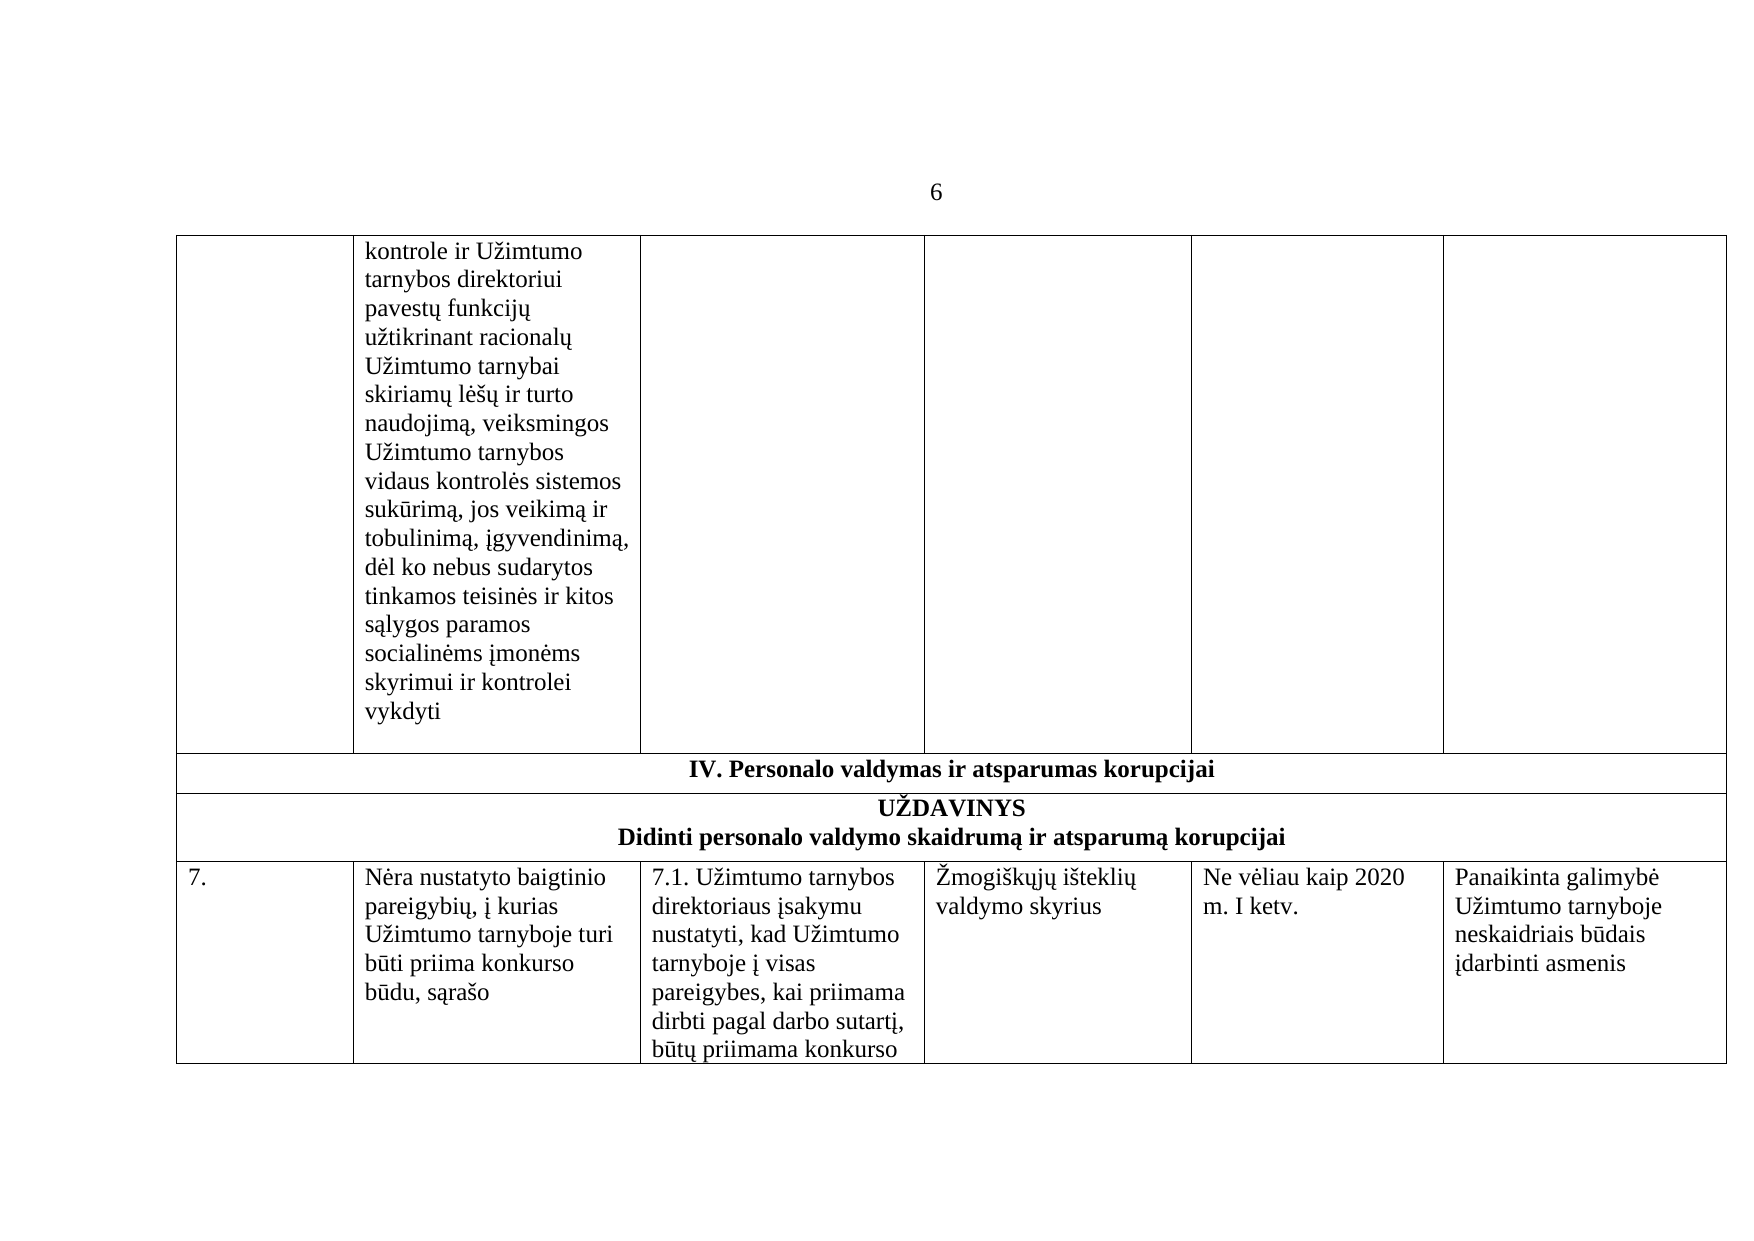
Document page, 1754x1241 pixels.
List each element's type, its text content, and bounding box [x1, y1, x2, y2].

table_cell Panaikinta galimybė Užimtumo tarnyboje neskaidriais būdais įdarbinti asmenis [1444, 862, 1726, 1063]
table_cell Nėra nustatyto baigtinio pareigybių, į kurias Užimtumo tarnyboje turi būti priima konkurso būdu, sąrašo [354, 862, 640, 1063]
table_cell 7. [177, 862, 353, 1063]
table_cell [1192, 236, 1443, 753]
table_cell [641, 236, 924, 753]
table_cell [925, 236, 1191, 753]
table_cell 7.1. Užimtumo tarnybos direktoriaus įsakymu nustatyti, kad Užimtumo tarnyboje į visas pareigybes, kai priimama dirbti pagal darbo sutartį, būtų priimama konkurso [641, 862, 924, 1063]
table_cell Žmogiškųjų išteklių valdymo skyrius [925, 862, 1191, 1063]
table_cell [1444, 236, 1726, 753]
table_cell [177, 236, 353, 753]
table_cell kontrole ir Užimtumo tarnybos direktoriui pavestų funkcijų užtikrinant racionalų Užimtumo tarnybai skiriamų lėšų ir turto naudojimą, veiksmingos Užimtumo tarnybos vidaus kontrolės sistemos sukūrimą, jos veikimą ir tobulinimą, įgyvendinimą, dėl ko nebus sudarytos tinkamos teisinės ir kitos sąlygos paramos socialinėms įmonėms skyrimui ir kontrolei vykdyti [354, 236, 640, 753]
table_cell IV. Personalo valdymas ir atsparumas korupcijai [177, 754, 1726, 792]
table_cell UŽDAVINYS Didinti personalo valdymo skaidrumą ir atsparumą korupcijai [177, 794, 1726, 861]
table_cell Ne vėliau kaip 2020 m. I ketv. [1192, 862, 1443, 1063]
